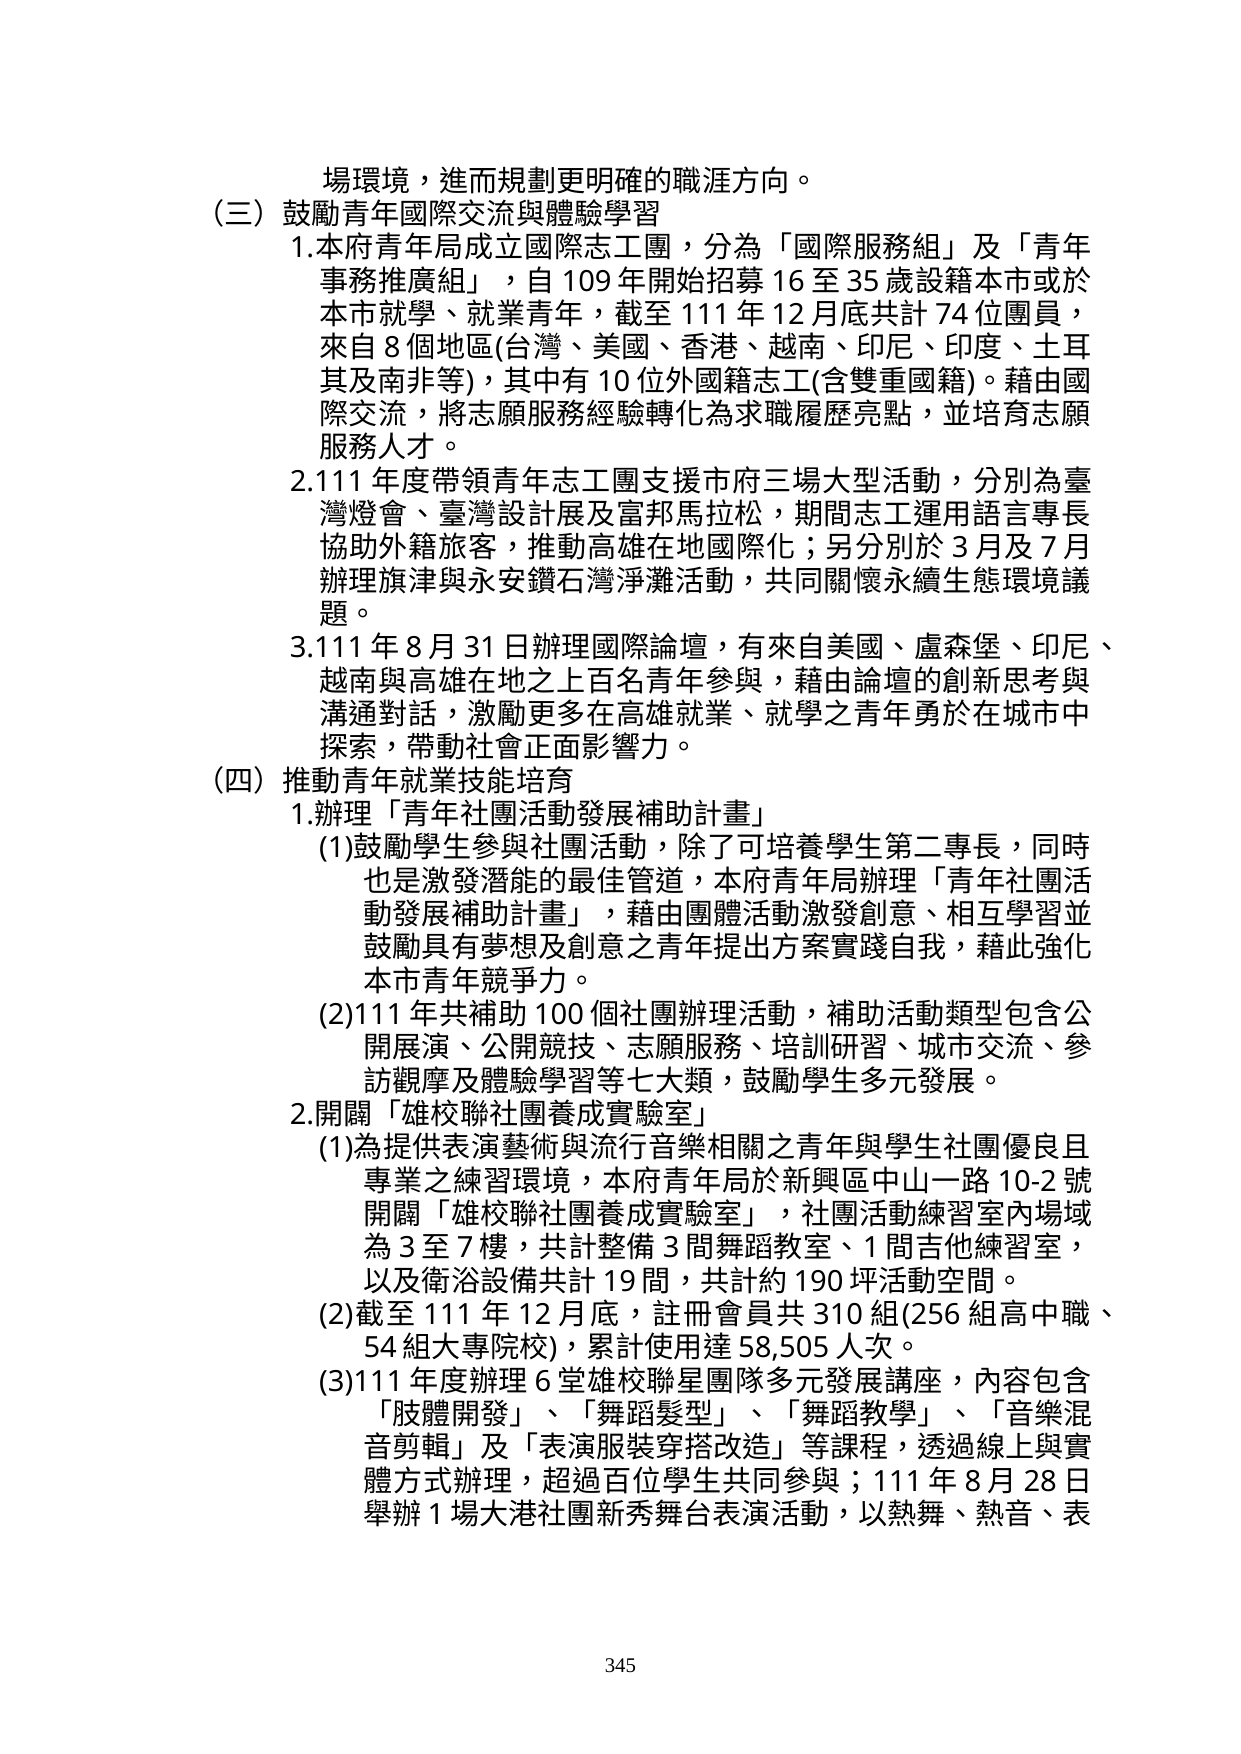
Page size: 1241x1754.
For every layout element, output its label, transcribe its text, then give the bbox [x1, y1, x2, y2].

text (2)111年共補助100個社團辦理活動，補助活動類型包含公開展演、公開競技、志願服務、培訓研習、城市交流、參訪觀摩及體驗學習等七大類，鼓勵學生多元發展。 [319, 998, 1092, 1098]
text （四）推動青年就業技能培育 [195, 764, 1092, 798]
text 1.辦理「青年社團活動發展補助計畫」 [289, 798, 1092, 831]
text 2.111年度帶領青年志工團支援市府三場大型活動，分別為臺灣燈會、臺灣設計展及富邦馬拉松，期間志工運用語言專長協助外籍旅客，推動高雄在地國際化；另分別於3月及7月辦理旗津與永安鑽石灣淨灘活動，共同關懷永續生態環境議題。 [289, 464, 1092, 631]
text 2.開闢「雄校聯社團養成實驗室」 [289, 1098, 1092, 1131]
text (1)為提供表演藝術與流行音樂相關之青年與學生社團優良且專業之練習環境，本府青年局於新興區中山一路10-2號開闢「雄校聯社團養成實驗室」，社團活動練習室內場域為3至7樓，共計整備3間舞蹈教室、1間吉他練習室，以及衛浴設備共計19間，共計約190坪活動空間。 [319, 1131, 1092, 1298]
text 3.111年8月31日辦理國際論壇，有來自美國、盧森堡、印尼、越南與高雄在地之上百名青年參與，藉由論壇的創新思考與溝通對話，激勵更多在高雄就業、就學之青年勇於在城市中探索，帶動社會正面影響力。 [289, 631, 1092, 764]
text 1.本府青年局成立國際志工團，分為「國際服務組」及「青年事務推廣組」，自109年開始招募16至35歲設籍本市或於本市就學、就業青年，截至111年12月底共計74位團員，來自8個地區(台灣、美國、香港、越南、印尼、印度、土耳其及南非等)，其中有10位外國籍志工(含雙重國籍)。藉由國際交流，將志願服務經驗轉化為求職履歷亮點，並培育志願服務人才。 [289, 231, 1092, 464]
text (3)111年度辦理6堂雄校聯星團隊多元發展講座，內容包含「肢體開發」、「舞蹈髮型」、「舞蹈教學」、「音樂混音剪輯」及「表演服裝穿搭改造」等課程，透過線上與實體方式辦理，超過百位學生共同參與；111年8月28日舉辦1場大港社團新秀舞台表演活動，以熱舞、熱音、表 [319, 1364, 1092, 1531]
text (1)鼓勵學生參與社團活動，除了可培養學生第二專長，同時也是激發潛能的最佳管道，本府青年局辦理「青年社團活動發展補助計畫」，藉由團體活動激發創意、相互學習並鼓勵具有夢想及創意之青年提出方案實踐自我，藉此強化本市青年競爭力。 [319, 831, 1092, 998]
text （三）鼓勵青年國際交流與體驗學習 [195, 198, 1092, 231]
text 場環境，進而規劃更明確的職涯方向。 [323, 164, 1092, 198]
text (2)截至111年12月底，註冊會員共310組(256組高中職、54組大專院校)，累計使用達58,505人次。 [319, 1298, 1092, 1364]
